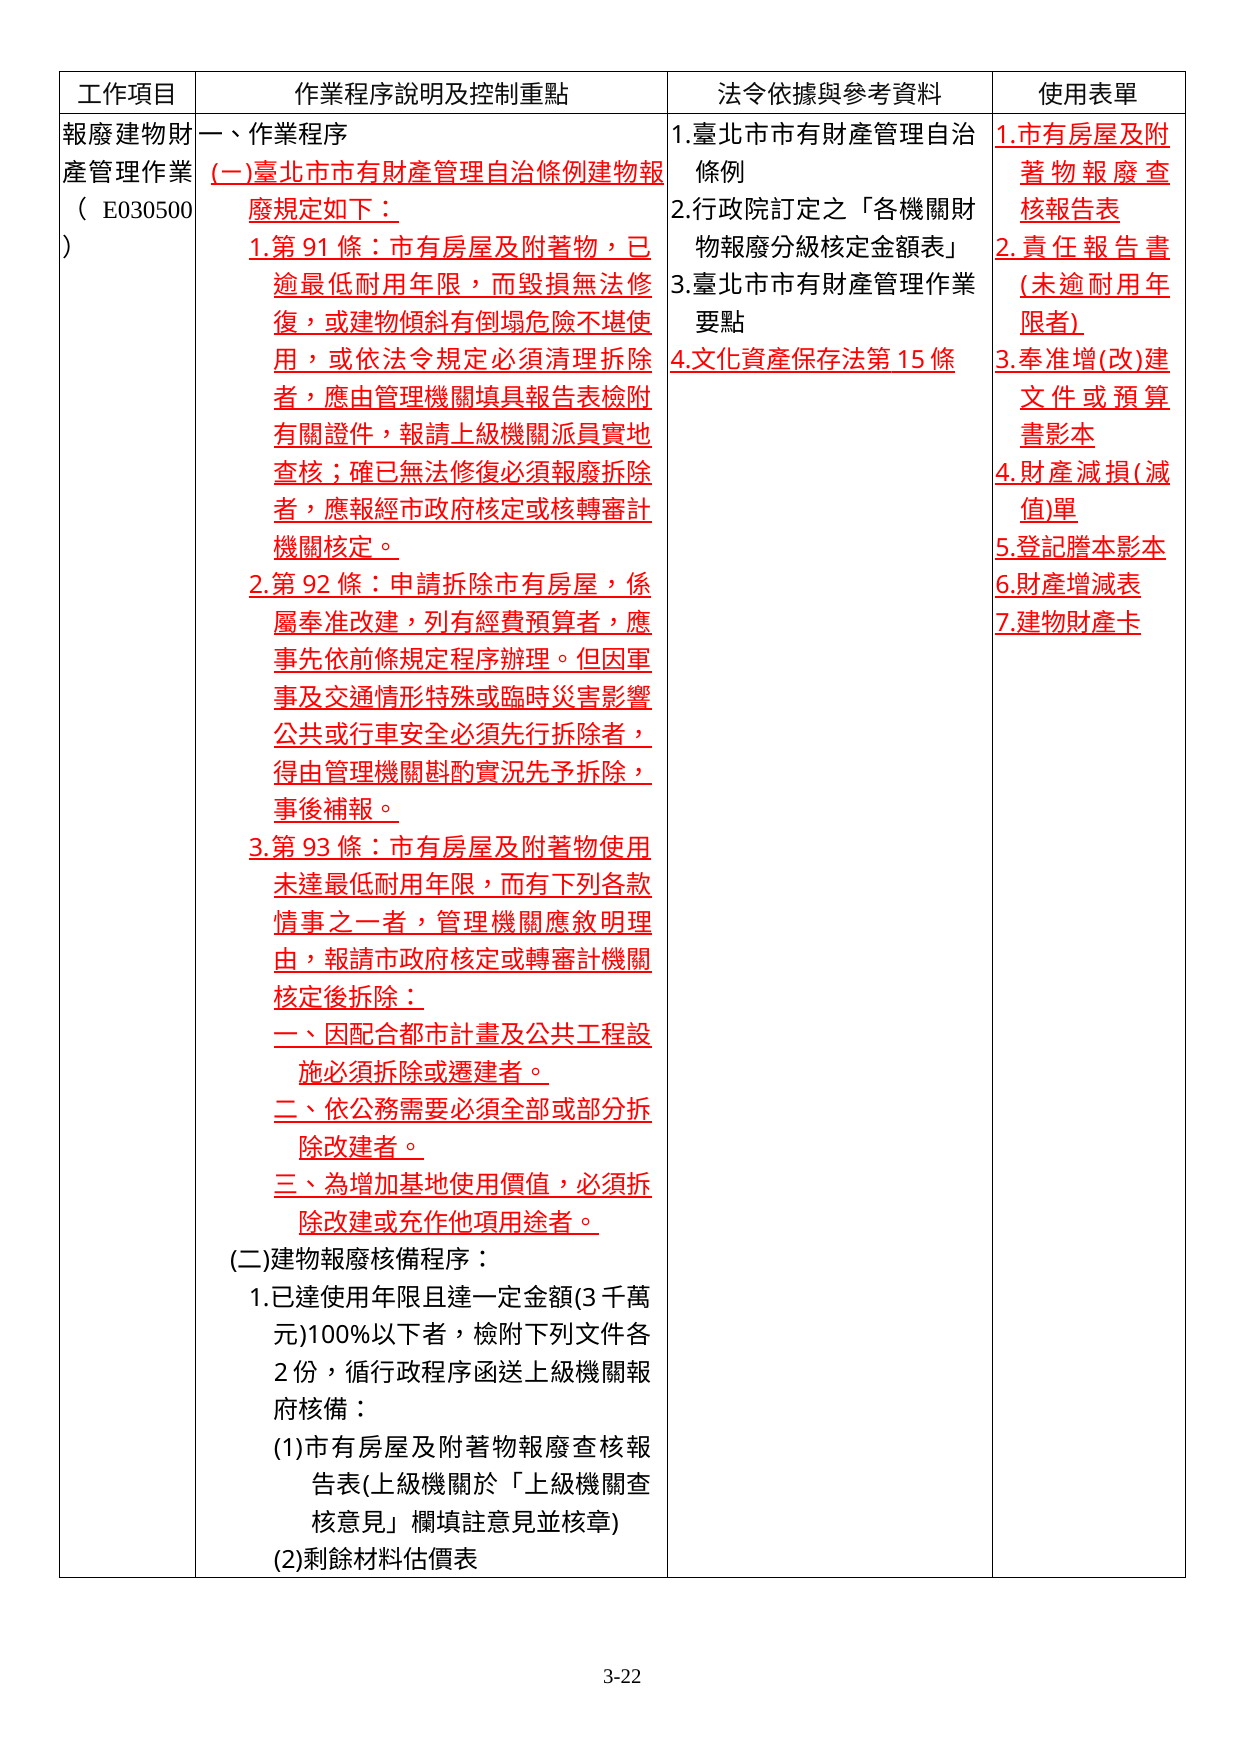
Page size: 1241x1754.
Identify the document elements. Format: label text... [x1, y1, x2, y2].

table_cell 一、作業程序 (ㄧ)臺北市市有財產管理自治條例建物報廢規定如下： 1.第91條：市有房屋及附著物，已逾最低耐用年限，而毀損無法修復，或建物傾斜有倒塌危險不堪使用，或依法令規定必須清理拆除者，應由管理機關填具報告表檢附有關證件，報請上級機關派員實地查核；確已無法修復必須報廢拆除者，應報經市政府核定或核轉審計機關核定。 2.第92條：申請拆除市有房屋，係屬奉准改建，列有經費預算者，應事先依前條規定程序辦理。但因軍事及交通情形特殊或臨時災害影響公共或行車安全必須先行拆除者，得由管理機關斟酌實況先予拆除，事後補報。 3.第93條：市有房屋及附著物使用未達最低耐用年限，而有下列各款情事之一者，管理機關應敘明理由，報請市政府核定或轉審計機關核定後拆除： 一、因配合都市計畫及公共工程設施必須拆除或遷建者。 二、依公務需要必須全部或部分拆除改建者。 三、為增加基地使用價值，必須拆除改建或充作他項用途者。 (二)建物報廢核備程序： 1.已達使用年限且達一定金額(3千萬元)100%以下者，檢附下列文件各2份，循行政程序函送上級機關報府核備： (1)市有房屋及附著物報廢查核報告表(上級機關於「上級機關查核意見」欄填註意見並核章) (2)剩餘材料估價表 (3)房屋位置圖 (4)奉准增(改)建文件或預算書影本 (5)房屋四週照片 (6)文化局依文化資產保存法評估不具文化資產價值之文件(報廢建物自興建完竣逾50年者) 2.未達使用年限或已達使用年限且達一定金額(3千萬元)100%以上者，檢附下列文件各2份，循行政程序函送上級機關報府核轉審計機關審核： (1)市有房屋及附著物報廢查核報告表(上級機關於「上級機關查核意見」欄填註意見並核章) (2)剩餘材料估價表 (3)房屋位置圖 (4)奉准增(改)建文件或預算書影本 (5)房屋四週照片 (6)責任報告書(未達耐用年限者) (7)文化局依文化資產保存法評估不具文化資產價值之文件(報廢建物自興建完竣逾50年者) (三)接獲市府或審計機關備查函並拆除建物後，應於30日內辦理下列事項： 1.已辦登記建物，應向地政事務所辦理建物滅失或部分滅失登記。 2.全部拆除者，應向稅捐稽徵機關辦理註銷稅籍;部分拆除者，應辦理變更稅籍。 3.倘審計機關有後續應查明事項，應配合辦理。 (四)於財產管理系統建物減少(減值)作業辦理減損除帳或減值，並檢附財產減損(減值)單、市府或審計機關備查函、登記謄本影本或其他證明文件影本，併陳機關首長。奉核後，財產減損(減值)單送會計單位登帳，相關文件由財產管理單位列冊列管。 (五)檢附下列文件函送財政局釐正列管資料: 1.剩餘材料變賣繳款書影本 2.辦竣滅失或部分滅失登記文件影本 3.辦竣註銷或更正稅籍文件影本 4.財產增減表 5.所有權狀影本(部分滅失者，未繕狀者免附） 6.登記謄本影本(部分滅失者) 7.建物財產卡(部分滅失者) 8.拆除後照片 二、控制重點 (一)確認報廢建物之年限及金額，報廢建物自興建完竣逾50年者，應先報請文化局進行文化資產價值評估，並檢附評估結果不具文化資產價值之文件，據以辦理報府核備或報府核轉審計機關審核。 (二)未達使用年限之建物報廢，應確實查明釐清責任並擬具責任報告書。 (三)俟接獲市府或審計機關備查函完成報廢程序後，方得拆除建物。倘審計機關有後續應查明事項，應配合辦理。 (四)拆除建物後應洽地政事務所辦理全部(部分)滅失登記及洽稅捐稽徵機關辦理註銷(變更)稅籍。 (五)剩餘材料變賣繳款書影本等文件須函送財政局。 [196, 114, 667, 1577]
table_header 法令依據與參考資料 [668, 72, 992, 113]
table_cell 1.市有房屋及附著物報廢查核報告表 2.責任報告書(未逾耐用年限者) 3.奉准增(改)建文件或預算書影本 4.財產減損(減值)單 5.登記謄本影本 6.財產增減表 7.建物財產卡 [993, 114, 1185, 1577]
table_header 作業程序說明及控制重點 [196, 72, 667, 113]
table_header 使用表單 [993, 72, 1185, 113]
table_header 工作項目 [60, 72, 195, 113]
table_cell 1.臺北市市有財產管理自治條例 2.行政院訂定之「各機關財物報廢分級核定金額表」 3.臺北市市有財產管理作業要點 4.文化資產保存法第15條 [668, 114, 992, 1577]
table_cell 報廢建物財產管理作業（E030500） [60, 114, 195, 1577]
